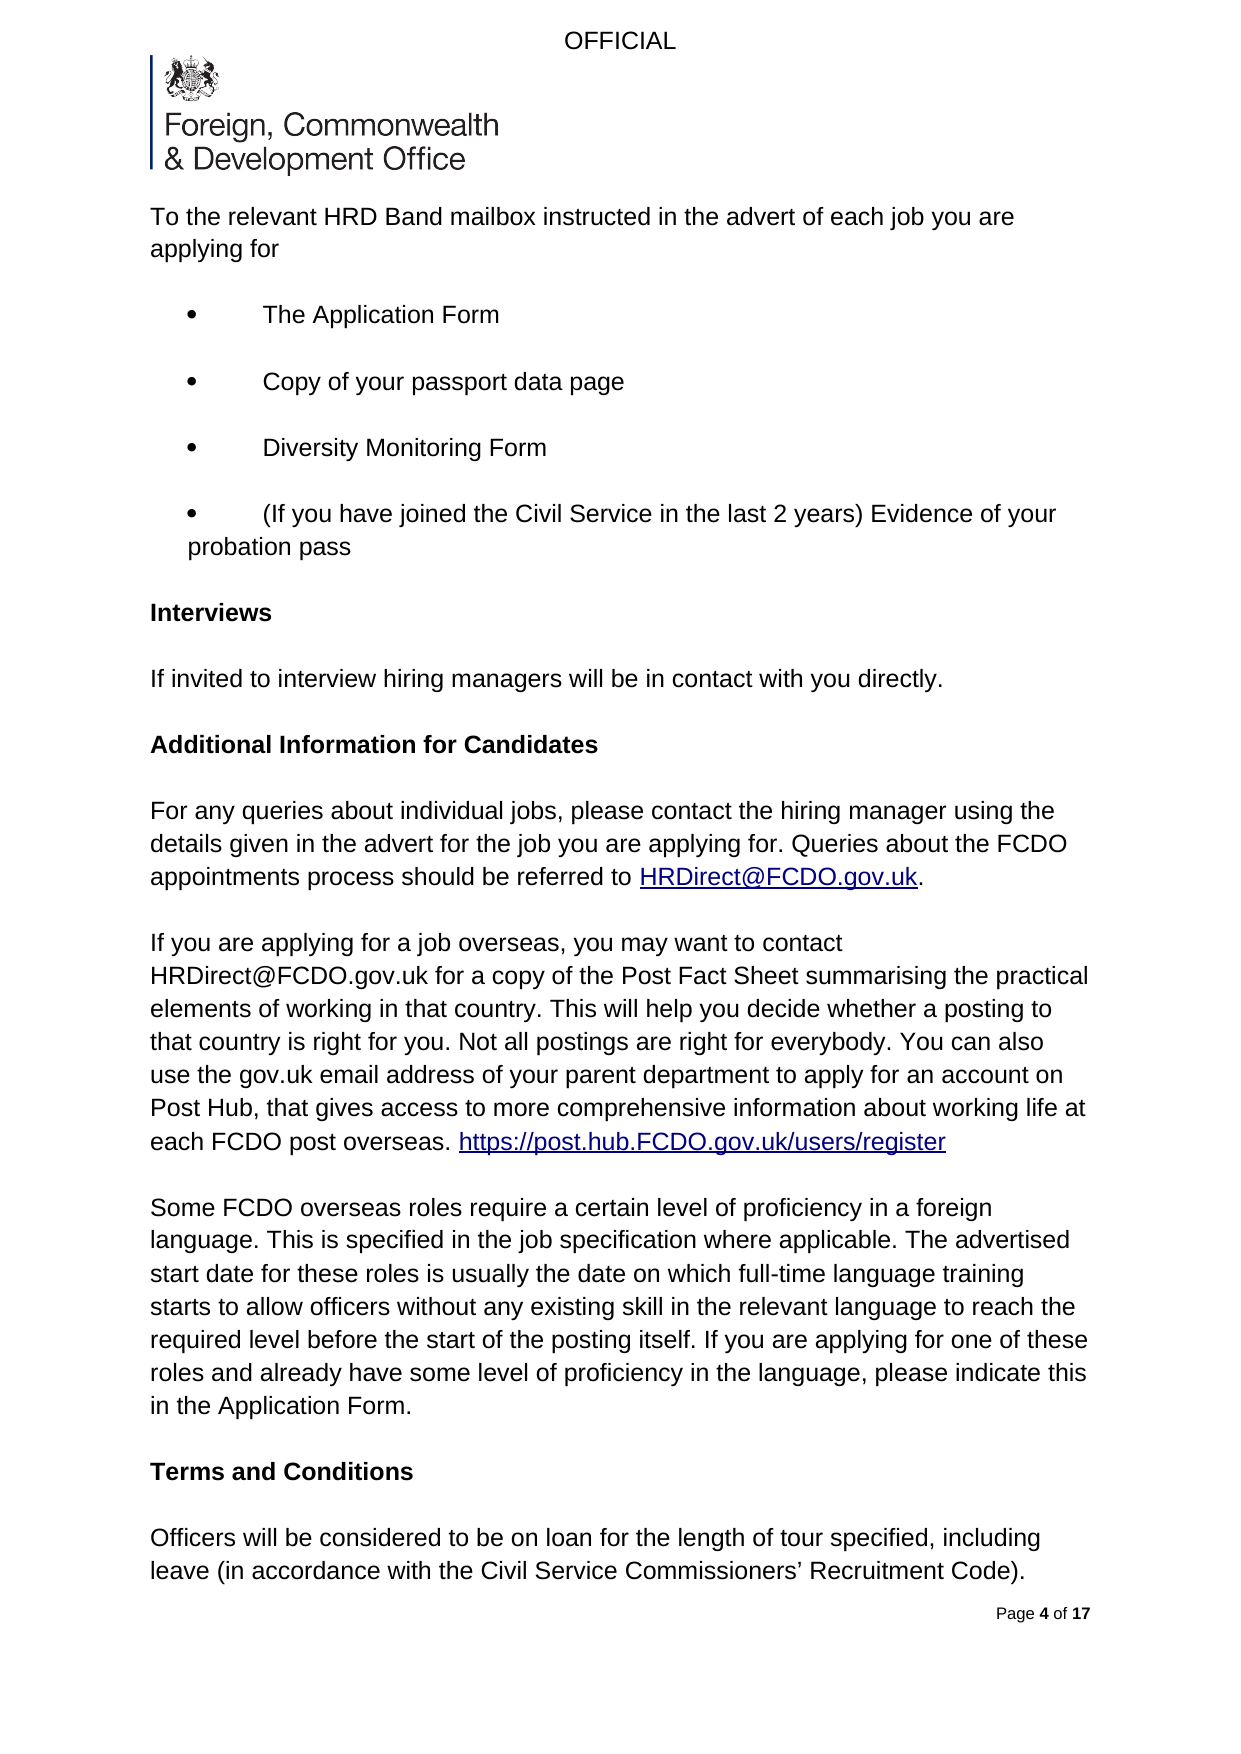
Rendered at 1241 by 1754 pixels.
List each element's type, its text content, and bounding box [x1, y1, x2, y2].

text Interviews [150, 598, 1090, 627]
text If invited to interview hiring managers will be in contact with you directly. [150, 664, 1090, 693]
text Terms and Conditions [150, 1457, 1090, 1485]
list (If you have joined the Civil Service in the last 2 years) Evidence of your probation pass [187, 499, 1090, 561]
text Officers will be considered to be on loan for the length of tour specified, including leave (in accordance with the Civil Service Commissioners’ Recruitment Code). [150, 1523, 1090, 1584]
text If you are applying for a job overseas, you may want to contact HRDirect@FCDO.gov.uk for a copy of the Post Fact Sheet summarising the practical elements of working in that country. This will help you decide whether a posting to that country is right for you. Not all postings are right for everybody. You can also use the gov.uk email address of your parent department to apply for an account on Post Hub, that gives access to more comprehensive information about working life at each FCDO post overseas. https://post.hub.FCDO.gov.uk/users/register [150, 928, 1090, 1155]
text To the relevant HRD Band mailbox instructed in the advert of each job you are applying for [150, 201, 1090, 263]
text For any queries about individual jobs, please contact the hiring manager using the details given in the advert for the job you are applying for. Queries about the FCDO appointments process should be referred to HRDirect@FCDO.gov.uk. [150, 796, 1090, 891]
list The Application Form [187, 301, 1090, 329]
list Copy of your passport data page [187, 367, 1090, 396]
text Additional Information for Candidates [150, 730, 1090, 759]
text Some FCDO overseas roles require a certain level of proficiency in a foreign language. This is specified in the job specification where applicable. The advertised start date for these roles is usually the date on which full-time language training starts to allow officers without any existing skill in the relevant language to reach the required level before the start of the posting itself. If you are applying for one of these roles and already have some level of proficiency in the language, please indicate this in the Application Form. [150, 1192, 1090, 1419]
list Diversity Monitoring Form [187, 433, 1090, 462]
